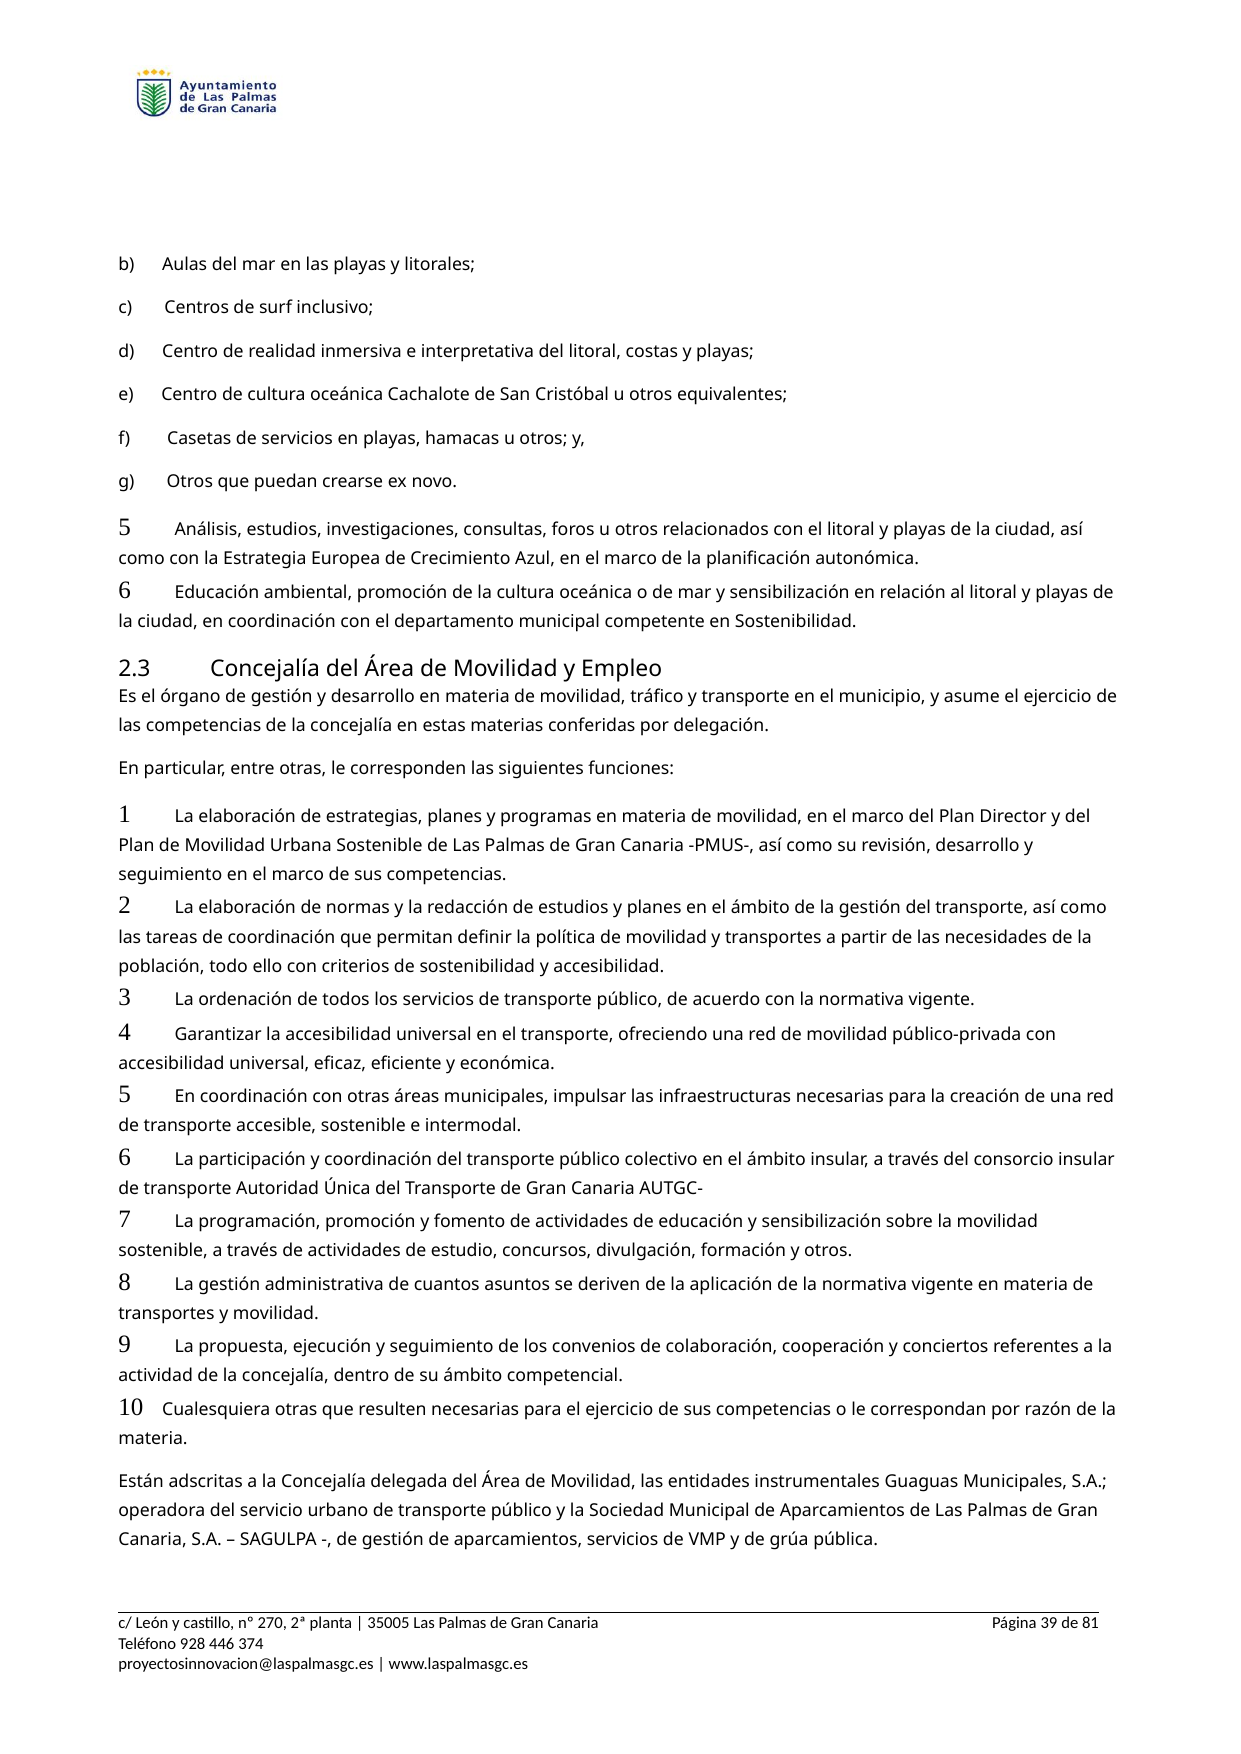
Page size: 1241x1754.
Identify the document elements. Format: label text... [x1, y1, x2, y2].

text Están adscritas a la Concejalía delegada del Área de Movilidad, las entidades instrumentales Guaguas Municipales, S.A.; operadora del servicio urbano de transporte público y la Sociedad Municipal de Aparcamientos de Las Palmas de Gran Canaria, S.A. – SAGULPA -, de gestión de aparcamientos, servicios de VMP y de grúa pública. [118, 1469, 1122, 1551]
text e) Centro de cultura oceánica Cachalote de San Cristóbal u otros equivalentes; [118, 382, 1122, 406]
list La ordenación de todos los servicios de transporte público, de acuerdo con la normativa vigente. [118, 982, 1122, 1011]
list Garantizar la accesibilidad universal en el transporte, ofreciendo una red de movilidad público-privada con accesibilidad universal, eficaz, eficiente y económica. [118, 1017, 1122, 1074]
text d) Centro de realidad inmersiva e interpretativa del litoral, costas y playas; [118, 338, 1122, 362]
text Es el órgano de gestión y desarrollo en materia de movilidad, tráfico y transporte en el municipio, y asume el ejercicio de las competencias de la concejalía en estas materias conferidas por delegación. [118, 683, 1122, 736]
subtitle 2.3 Concejalía del Área de Movilidad y Empleo [118, 652, 1122, 683]
list La participación y coordinación del transporte público colectivo en el ámbito insular, a través del consorcio insular de transporte Autoridad Única del Transporte de Gran Canaria AUTGC- [118, 1142, 1122, 1199]
list Análisis, estudios, investigaciones, consultas, foros u otros relacionados con el litoral y playas de la ciudad, así como con la Estrategia Europea de Crecimiento Azul, en el marco de la planificación autonómica. [118, 512, 1122, 570]
list Cualesquiera otras que resulten necesarias para el ejercicio de sus competencias o le correspondan por razón de la materia. [118, 1392, 1122, 1449]
picture [118, 65, 336, 144]
list En coordinación con otras áreas municipales, impulsar las infraestructuras necesarias para la creación de una red de transporte accesible, sostenible e intermodal. [118, 1079, 1122, 1137]
text b) Aulas del mar en las playas y litorales; [118, 251, 1122, 275]
list La programación, promoción y fomento de actividades de educación y sensibilización sobre la movilidad sostenible, a través de actividades de estudio, concursos, divulgación, formación y otros. [118, 1204, 1122, 1262]
text g) Otros que puedan crearse ex novo. [118, 469, 1122, 493]
list Educación ambiental, promoción de la cultura oceánica o de mar y sensibilización en relación al litoral y playas de la ciudad, en coordinación con el departamento municipal competente en Sostenibilidad. [118, 575, 1122, 632]
list La elaboración de estrategias, planes y programas en materia de movilidad, en el marco del Plan Director y del Plan de Movilidad Urbana Sostenible de Las Palmas de Gran Canaria -PMUS-, así como su revisión, desarrollo y seguimiento en el marco de sus competencias. [118, 799, 1122, 886]
list La gestión administrativa de cuantos asuntos se deriven de la aplicación de la normativa vigente en materia de transportes y movilidad. [118, 1267, 1122, 1324]
list La propuesta, ejecución y seguimiento de los convenios de colaboración, cooperación y conciertos referentes a la actividad de la concejalía, dentro de su ámbito competencial. [118, 1329, 1122, 1387]
text f) Casetas de servicios en playas, hamacas u otros; y, [118, 425, 1122, 449]
text c) Centros de surf inclusivo; [118, 294, 1122, 319]
list La elaboración de normas y la redacción de estudios y planes en el ámbito de la gestión del transporte, así como las tareas de coordinación que permitan definir la política de movilidad y transportes a partir de las necesidades de la población, todo ello con criterios de sostenibilidad y accesibilidad. [118, 891, 1122, 977]
text En particular, entre otras, le corresponden las siguientes funciones: [118, 756, 1122, 780]
